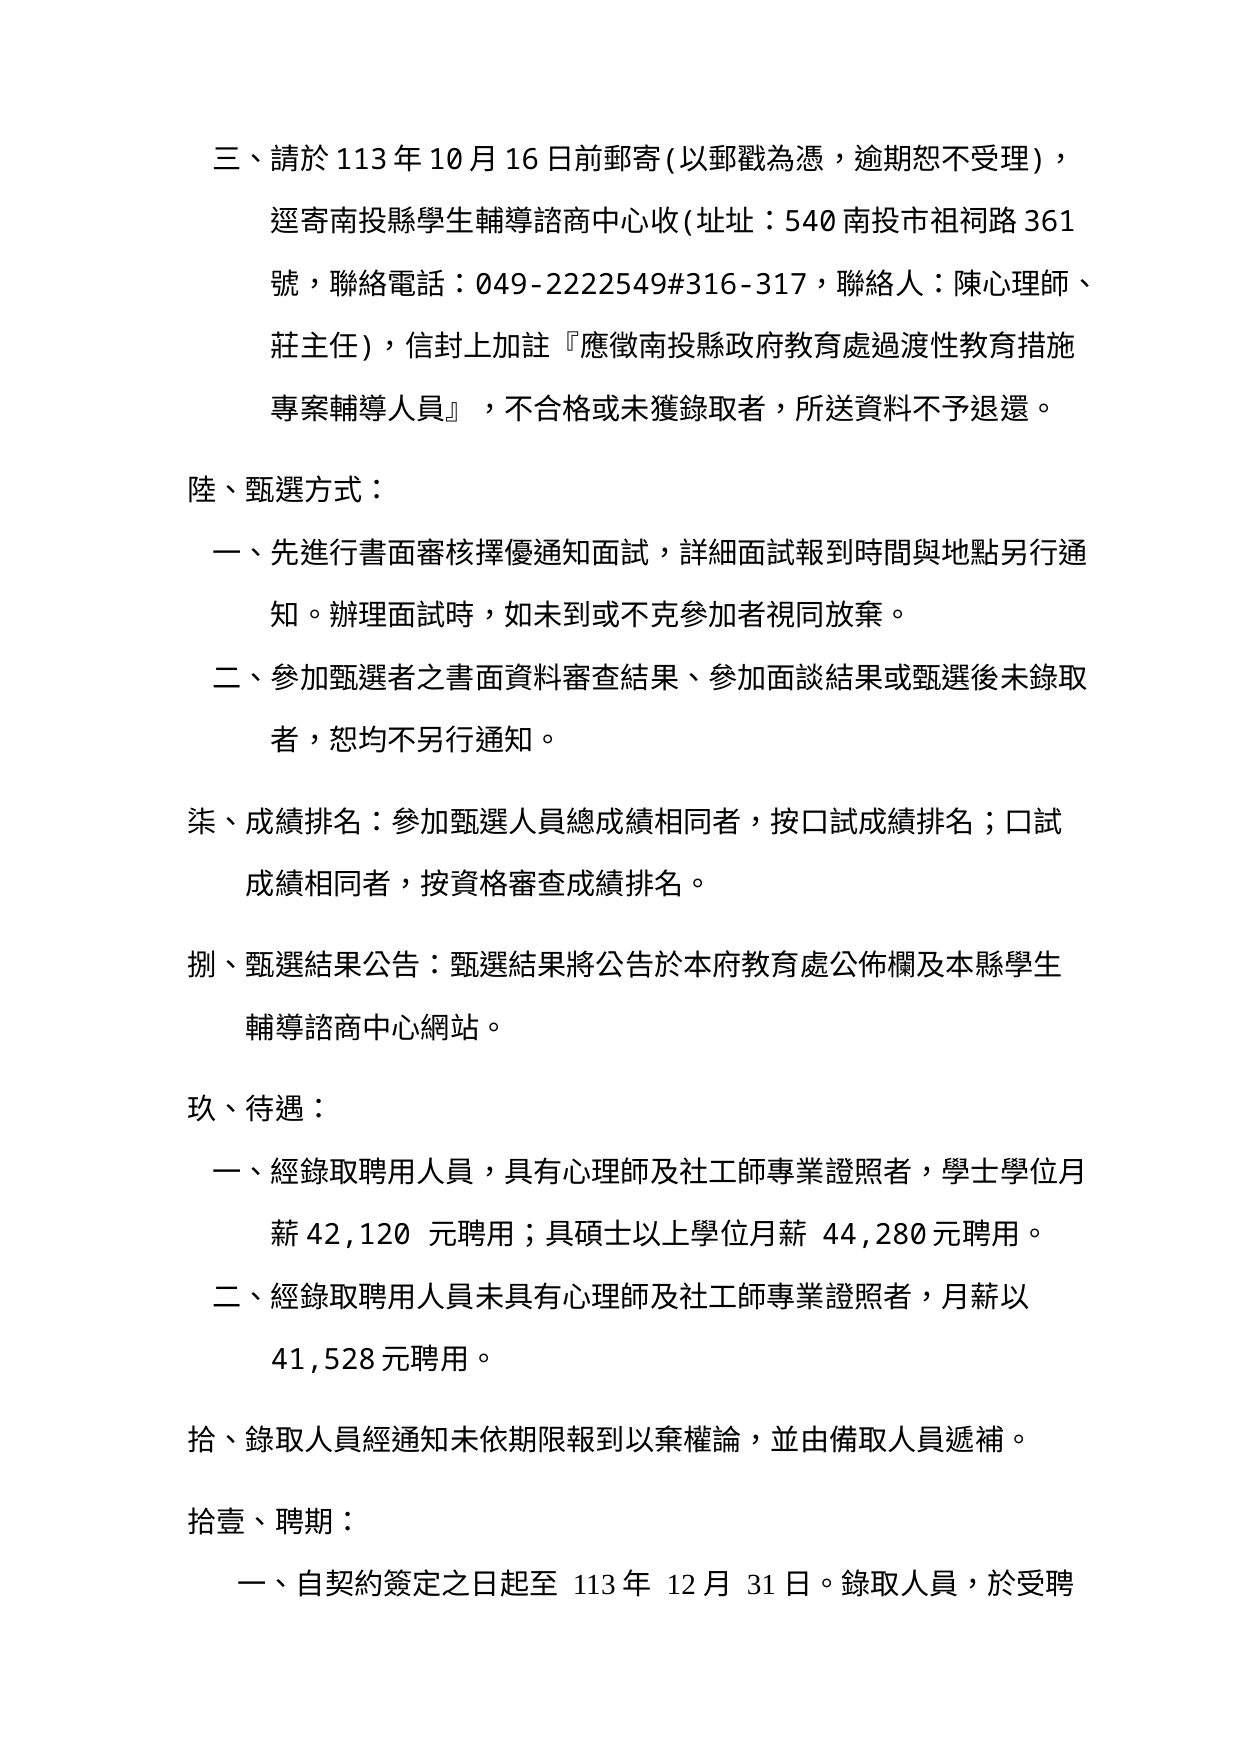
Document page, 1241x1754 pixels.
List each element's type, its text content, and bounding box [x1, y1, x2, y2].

text 一、先進行書面審核擇優通知面試，詳細面試報到時間與地點另行通知。辦理面試時，如未到或不克參加者視同放棄。 [212, 509, 1087, 634]
text 陸、甄選方式： [187, 446, 1087, 509]
text 二、經錄取聘用人員未具有心理師及社工師專業證照者，月薪以 41,528元聘用。 [212, 1253, 1087, 1378]
text 拾壹、聘期： [187, 1478, 1087, 1540]
text 二、參加甄選者之書面資料審查結果、參加面談結果或甄選後未錄取者，恕均不另行通知。 [212, 634, 1087, 759]
text 捌、甄選結果公告：甄選結果將公告於本府教育處公佈欄及本縣學生輔導諮商中心網站。 [187, 921, 1087, 1046]
text 柒、成績排名：參加甄選人員總成績相同者，按口試成績排名；口試成績相同者，按資格審查成績排名。 [187, 778, 1087, 903]
text 玖、待遇： [187, 1065, 1087, 1128]
text 一、自契約簽定之日起至 113 年 12 月 31 日。錄取人員，於受聘 [237, 1540, 1087, 1603]
text 一、經錄取聘用人員，具有心理師及社工師專業證照者，學士學位月薪42,120 元聘用；具碩士以上學位月薪 44,280元聘用。 [212, 1128, 1087, 1253]
text 三、請於113年10月16日前郵寄(以郵戳為憑，逾期恕不受理)，逕寄南投縣學生輔導諮商中心收(址址：540南投市祖祠路361號，聯絡電話：049-2222549#316-317，聯絡人：陳心理師、莊主任)，信封上加註『應徵南投縣政府教育處過渡性教育措施專案輔導人員』，不合格或未獲錄取者，所送資料不予退還。 [212, 115, 1087, 428]
text 拾、錄取人員經通知未依期限報到以棄權論，並由備取人員遞補。 [187, 1396, 1087, 1459]
